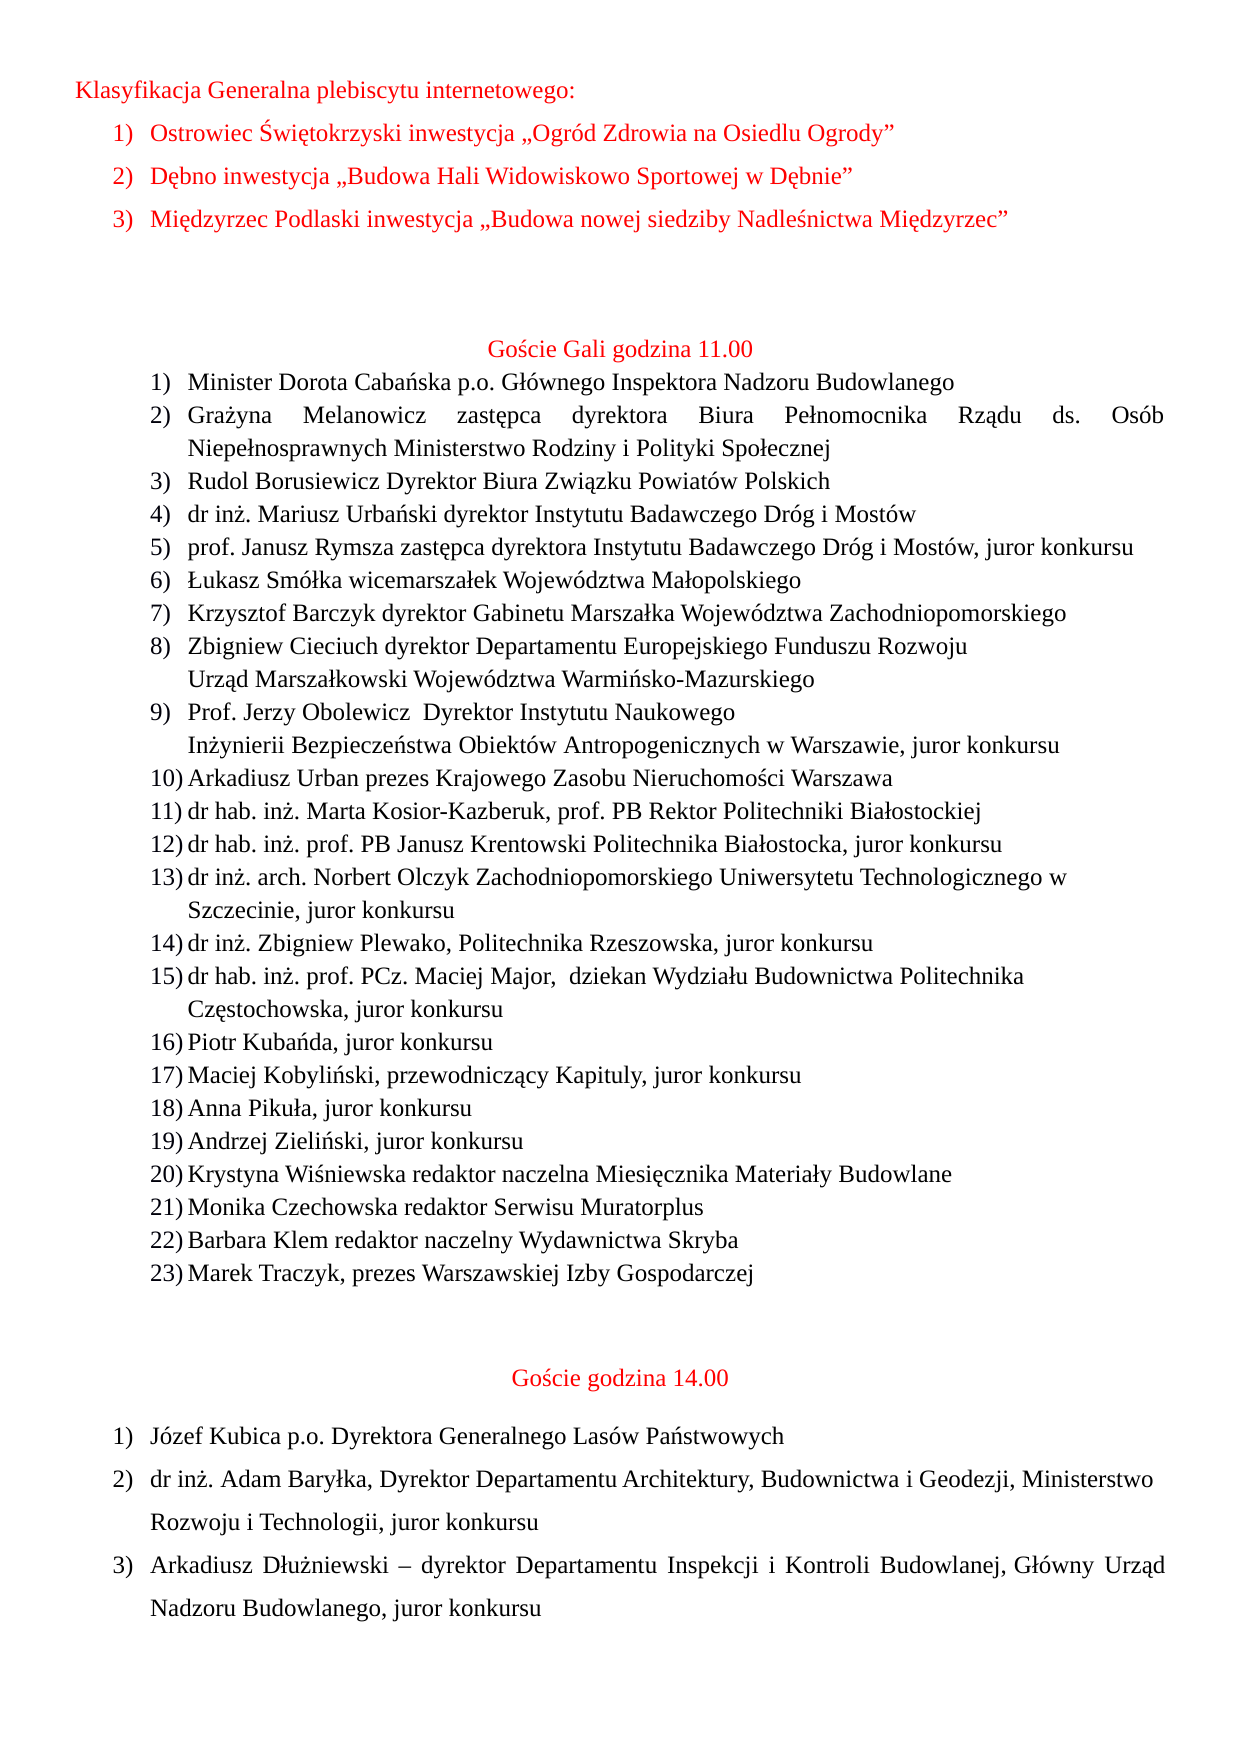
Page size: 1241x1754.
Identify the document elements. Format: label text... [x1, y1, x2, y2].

list dr hab. inż. prof. PB Janusz Krentowski Politechnika Białostocka, juror konkursu [150, 829, 1165, 858]
list Ostrowiec Świętokrzyski inwestycja „Ogród Zdrowia na Osiedlu Ogrody” [112, 118, 1165, 147]
list Zbigniew Cieciuch dyrektor Departamentu Europejskiego Funduszu Rozwoju [150, 631, 1165, 660]
list Arkadiusz Urban prezes Krajowego Zasobu Nieruchomości Warszawa [150, 763, 1165, 792]
list Maciej Kobyliński, przewodniczący Kapituly, juror konkursu [150, 1060, 1165, 1089]
list dr inż. Adam Baryłka, Dyrektor Departamentu Architektury, Budownictwa i Geodezji, Ministerstwo Rozwoju i Technologii, juror konkursu [112, 1464, 1165, 1536]
list Marek Traczyk, prezes Warszawskiej Izby Gospodarczej [150, 1258, 1165, 1287]
list dr hab. inż. prof. PCz. Maciej Major, dziekan Wydziału Budownictwa Politechnika Częstochowska, juror konkursu [150, 961, 1165, 1023]
list dr inż. Zbigniew Plewako, Politechnika Rzeszowska, juror konkursu [150, 928, 1165, 957]
list prof. Janusz Rymsza zastępca dyrektora Instytutu Badawczego Dróg i Mostów, juror konkursu [150, 532, 1165, 561]
list dr inż. arch. Norbert Olczyk Zachodniopomorskiego Uniwersytetu Technologicznego w Szczecinie, juror konkursu [150, 862, 1165, 924]
text Goście Gali godzina 11.00 [75, 334, 1165, 362]
list Barbara Klem redaktor naczelny Wydawnictwa Skryba [150, 1225, 1165, 1254]
list Krzysztof Barczyk dyrektor Gabinetu Marszałka Województwa Zachodniopomorskiego [150, 598, 1165, 627]
list Monika Czechowska redaktor Serwisu Muratorplus [150, 1192, 1165, 1221]
list Łukasz Smółka wicemarszałek Województwa Małopolskiego [150, 565, 1165, 594]
list Minister Dorota Cabańska p.o. Głównego Inspektora Nadzoru Budowlanego [150, 367, 1165, 396]
list dr inż. Mariusz Urbański dyrektor Instytutu Badawczego Dróg i Mostów [150, 499, 1165, 528]
list dr hab. inż. Marta Kosior-Kazberuk, prof. PB Rektor Politechniki Białostockiej [150, 796, 1165, 825]
list Międzyrzec Podlaski inwestycja „Budowa nowej siedziby Nadleśnictwa Międzyrzec” [112, 204, 1165, 233]
list Krystyna Wiśniewska redaktor naczelna Miesięcznika Materiały Budowlane [150, 1159, 1165, 1188]
text Klasyfikacja Generalna plebiscytu internetowego: [75, 75, 1165, 104]
text Goście godzina 14.00 [75, 1363, 1165, 1392]
list Piotr Kubańda, juror konkursu [150, 1027, 1165, 1056]
list Arkadiusz Dłużniewski – dyrektor Departamentu Inspekcji i Kontroli Budowlanej, Główny Urząd Nadzoru Budowlanego, juror konkursu [112, 1550, 1165, 1622]
list Andrzej Zieliński, juror konkursu [150, 1126, 1165, 1155]
list Anna Pikuła, juror konkursu [150, 1093, 1165, 1122]
list Grażyna Melanowicz zastępca dyrektora Biura Pełnomocnika Rządu ds. Osób Niepełnosprawnych Ministerstwo Rodziny i Polityki Społecznej [150, 400, 1165, 462]
list Rudol Borusiewicz Dyrektor Biura Związku Powiatów Polskich [150, 466, 1165, 494]
list Józef Kubica p.o. Dyrektora Generalnego Lasów Państwowych [112, 1421, 1165, 1449]
list Prof. Jerzy Obolewicz Dyrektor Instytutu Naukowego Inżynierii Bezpieczeństwa Obiektów Antropogenicznych w Warszawie, juror konkursu [150, 697, 1165, 759]
text Urząd Marszałkowski Województwa Warmińsko-Mazurskiego [187, 664, 1165, 693]
list Dębno inwestycja „Budowa Hali Widowiskowo Sportowej w Dębnie” [112, 161, 1165, 190]
